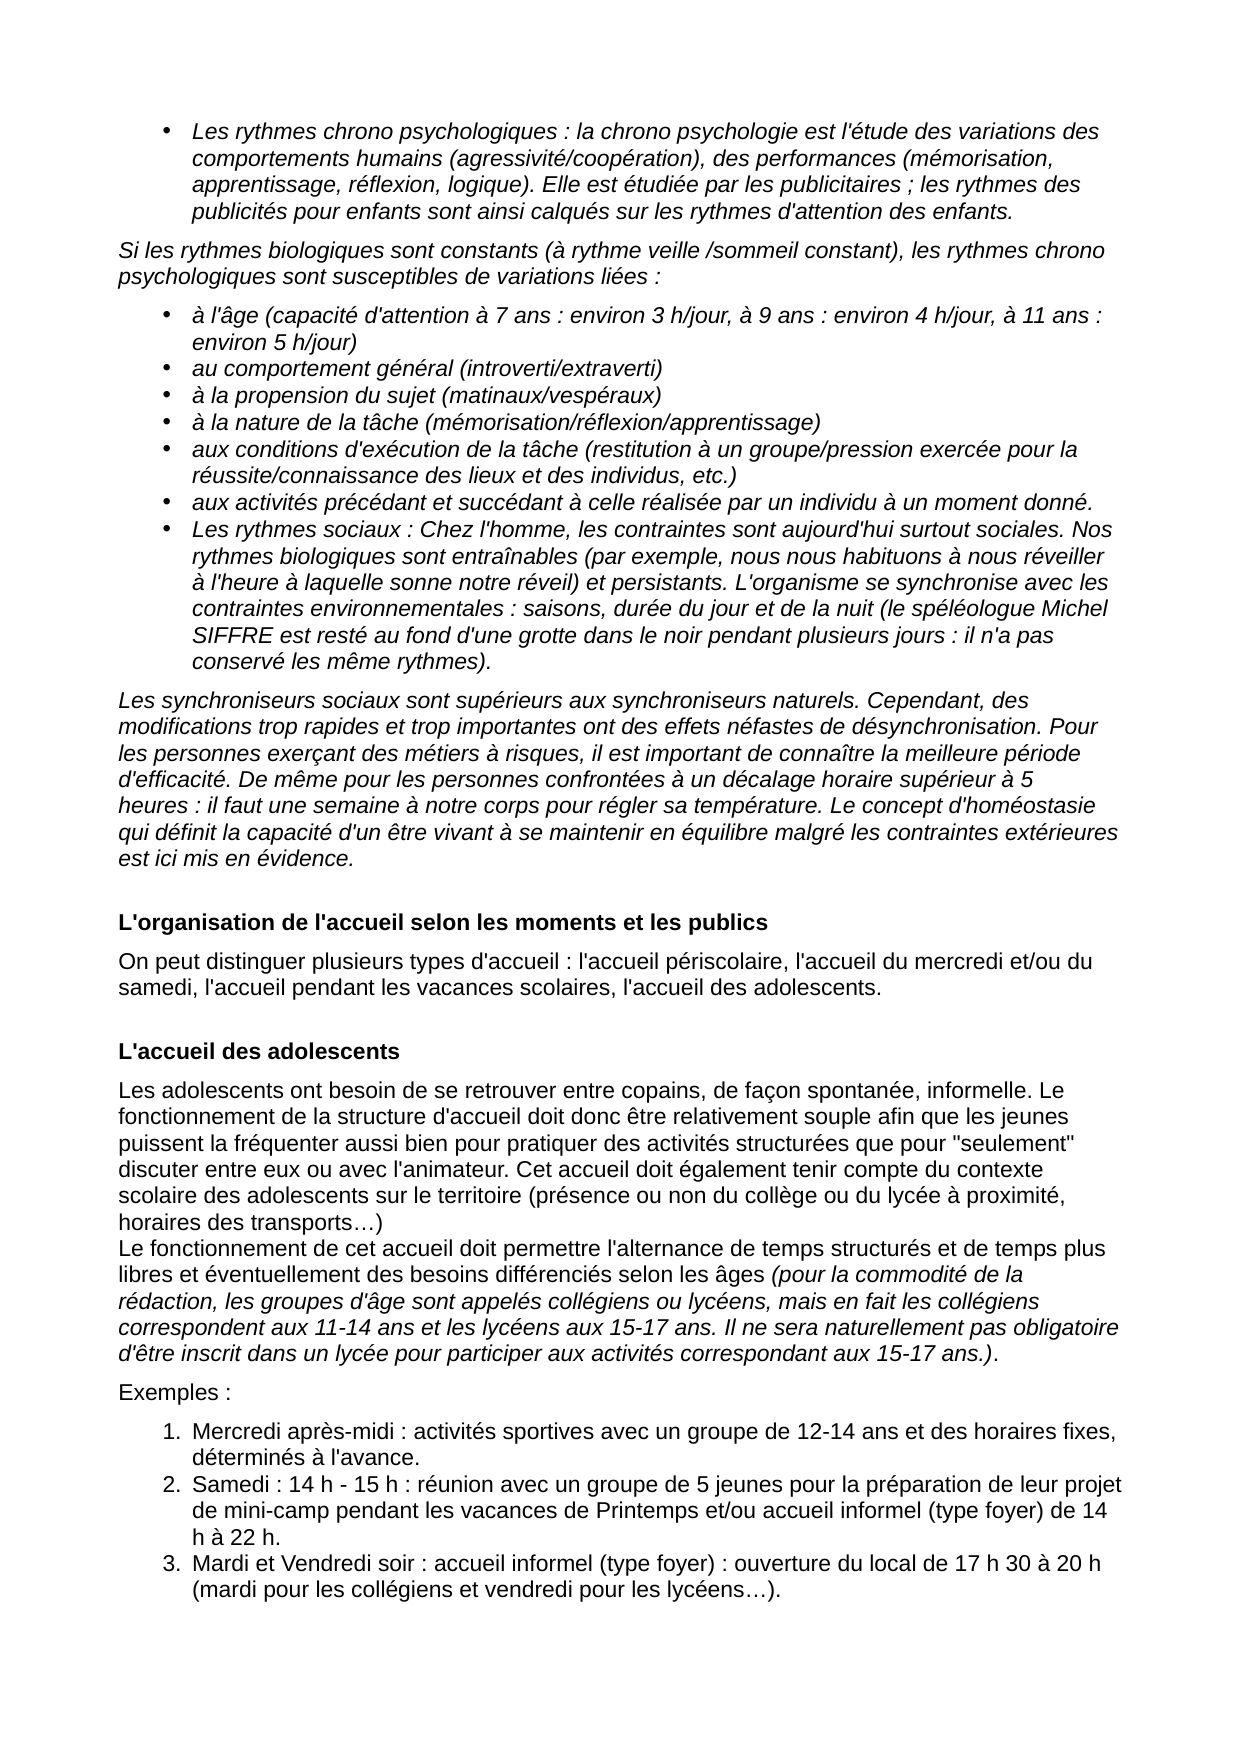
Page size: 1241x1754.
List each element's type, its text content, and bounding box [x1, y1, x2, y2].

list au comportement général (introverti/extraverti) [162, 355, 1122, 382]
list Les rythmes sociaux : Chez l'homme, les contraintes sont aujourd'hui surtout sociales. Nos rythmes biologiques sont entraînables (par exemple, nous nous habituons à nous réveiller à l'heure à laquelle sonne notre réveil) et persistants. L'organisme se synchronise avec les contraintes environnementales : saisons, durée du jour et de la nuit (le spéléologue Michel SIFFRE est resté au fond d'une grotte dans le noir pendant plusieurs jours : il n'a pas conservé les même rythmes). [162, 516, 1122, 674]
subtitle L'organisation de l'accueil selon les moments et les publics [118, 909, 1122, 935]
list à la propension du sujet (matinaux/vespéraux) [162, 382, 1122, 409]
text Les synchroniseurs sociaux sont supérieurs aux synchroniseurs naturels. Cependant, des modifications trop rapides et trop importantes ont des effets néfastes de désynchronisation. Pour les personnes exerçant des métiers à risques, il est important de connaître la meilleure période d'efficacité. De même pour les personnes confrontées à un décalage horaire supérieur à 5 heures : il faut une semaine à notre corps pour régler sa température. Le concept d'homéostasie qui définit la capacité d'un être vivant à se maintenir en équilibre malgré les contraintes extérieures est ici mis en évidence. [118, 687, 1122, 871]
list à l'âge (capacité d'attention à 7 ans : environ 3 h/jour, à 9 ans : environ 4 h/jour, à 11 ans : environ 5 h/jour) [162, 302, 1122, 355]
list aux activités précédant et succédant à celle réalisée par un individu à un moment donné. [162, 489, 1122, 516]
subtitle L'accueil des adolescents [118, 1038, 1122, 1064]
text Exemples : [118, 1379, 1122, 1406]
list à la nature de la tâche (mémorisation/réflexion/apprentissage) [162, 409, 1122, 436]
list Mercredi après-midi : activités sportives avec un groupe de 12-14 ans et des horaires fixes, déterminés à l'avance. [162, 1418, 1122, 1471]
list aux conditions d'exécution de la tâche (restitution à un groupe/pression exercée pour la réussite/connaissance des lieux et des individus, etc.) [162, 436, 1122, 489]
text Si les rythmes biologiques sont constants (à rythme veille /sommeil constant), les rythmes chrono psychologiques sont susceptibles de variations liées : [118, 237, 1122, 289]
list Samedi : 14 h - 15 h : réunion avec un groupe de 5 jeunes pour la préparation de leur projet de mini-camp pendant les vacances de Printemps et/ou accueil informel (type foyer) de 14 h à 22 h. [162, 1471, 1122, 1550]
text On peut distinguer plusieurs types d'accueil : l'accueil périscolaire, l'accueil du mercredi et/ou du samedi, l'accueil pendant les vacances scolaires, l'accueil des adolescents. [118, 948, 1122, 1000]
list Les rythmes chrono psychologiques : la chrono psychologie est l'étude des variations des comportements humains (agressivité/coopération), des performances (mémorisation, apprentissage, réflexion, logique). Elle est étudiée par les publicitaires ; les rythmes des publicités pour enfants sont ainsi calqués sur les rythmes d'attention des enfants. [162, 118, 1122, 224]
list Mardi et Vendredi soir : accueil informel (type foyer) : ouverture du local de 17 h 30 à 20 h (mardi pour les collégiens et vendredi pour les lycéens…). [162, 1550, 1122, 1602]
text Les adolescents ont besoin de se retrouver entre copains, de façon spontanée, informelle. Le fonctionnement de la structure d'accueil doit donc être relativement souple afin que les jeunes puissent la fréquenter aussi bien pour pratiquer des activités structurées que pour "seulement" discuter entre eux ou avec l'animateur. Cet accueil doit également tenir compte du contexte scolaire des adolescents sur le territoire (présence ou non du collège ou du lycée à proximité, horaires des transports…) Le fonctionnement de cet accueil doit permettre l'alternance de temps structurés et de temps plus libres et éventuellement des besoins différenciés selon les âges (pour la commodité de la rédaction, les groupes d'âge sont appelés collégiens ou lycéens, mais en fait les collégiens correspondent aux 11-14 ans et les lycéens aux 15-17 ans. Il ne sera naturellement pas obligatoire d'être inscrit dans un lycée pour participer aux activités correspondant aux 15-17 ans.). [118, 1077, 1122, 1367]
